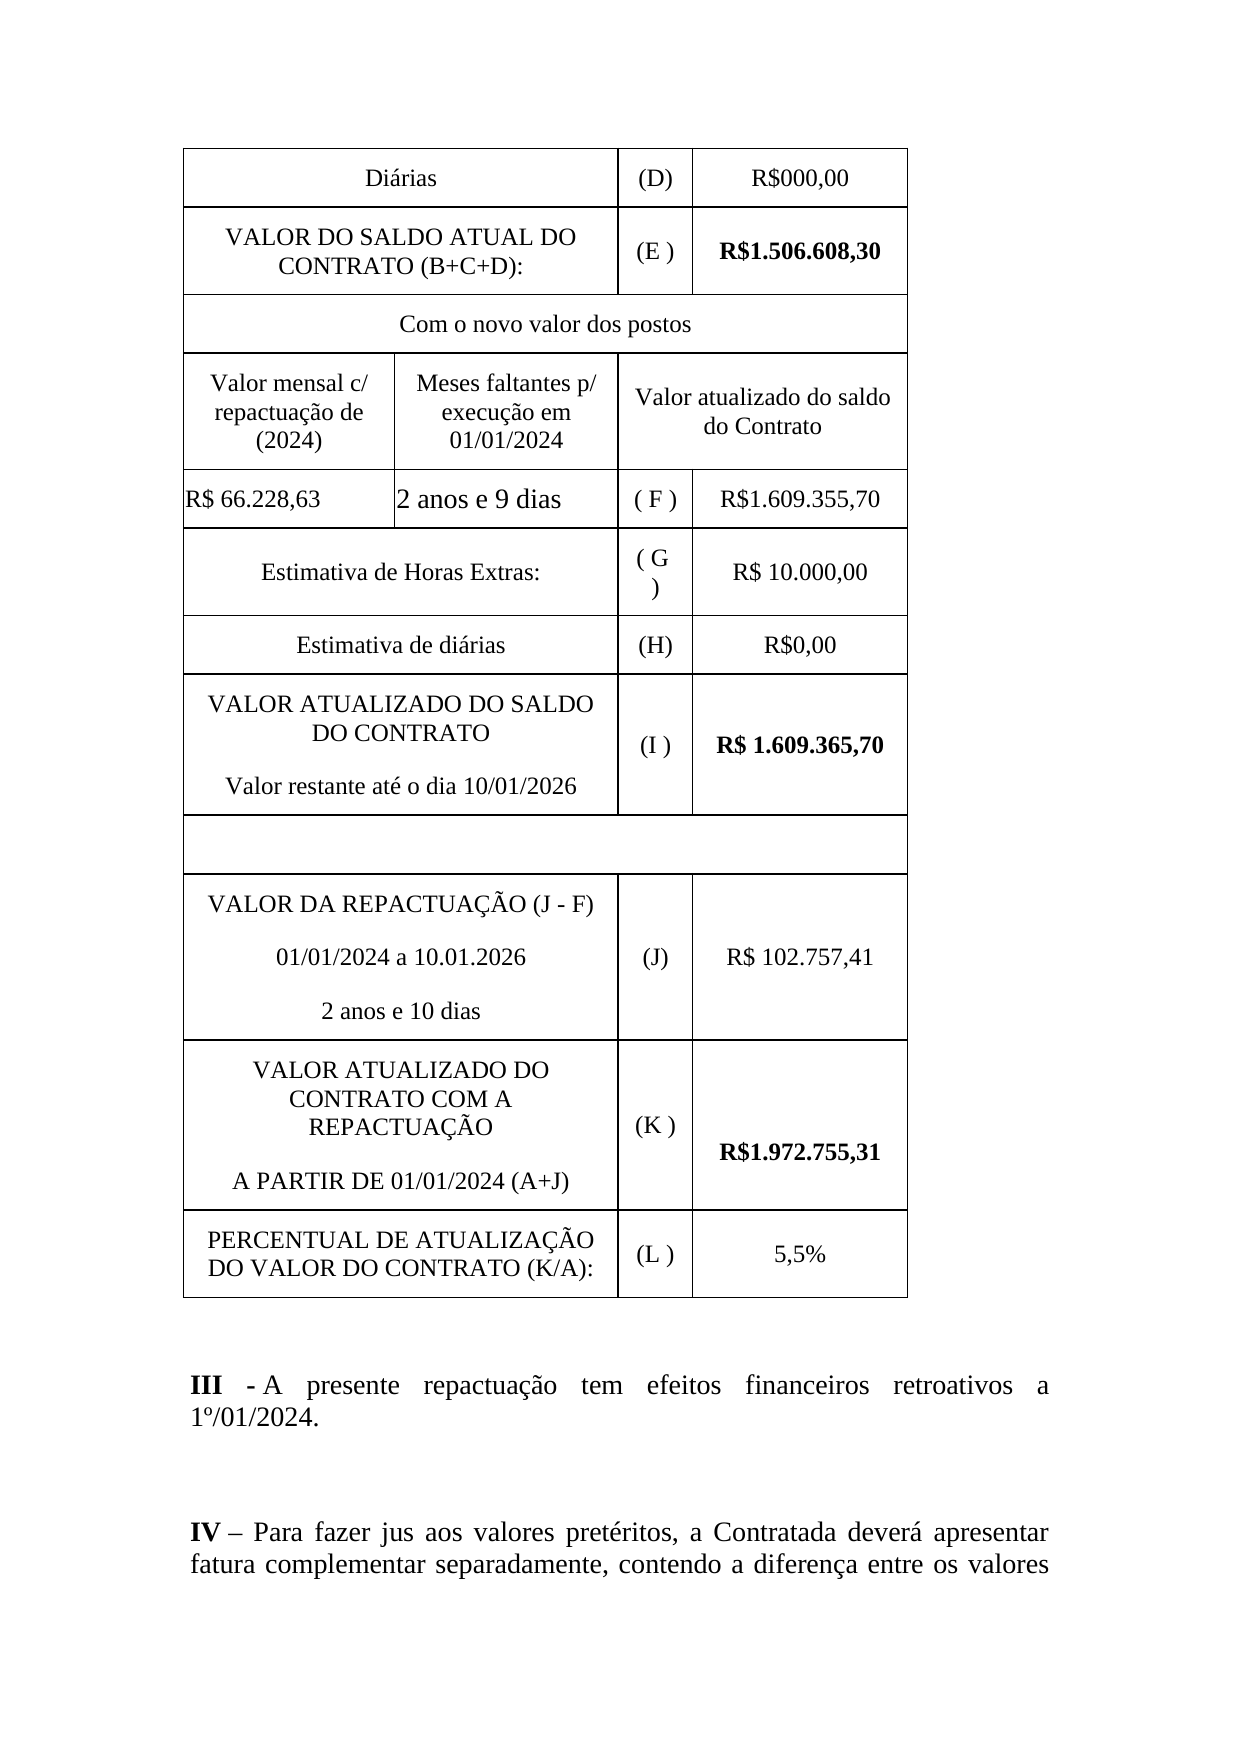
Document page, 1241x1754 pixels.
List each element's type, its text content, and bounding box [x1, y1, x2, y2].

table_cell Estimativa de diárias [184, 616, 617, 673]
table_cell (D) [619, 149, 692, 206]
table_cell PERCENTUAL DE ATUALIZAÇÃO DO VALOR DO CONTRATO (K/A): [184, 1211, 617, 1296]
table_cell (E ) [619, 208, 692, 294]
table_cell R$ 10.000,00 [693, 529, 907, 614]
table_cell R$1.609.355,70 [693, 470, 907, 527]
table_cell Estimativa de Horas Extras: [184, 529, 617, 614]
table_cell 2 anos e 9 dias [395, 470, 617, 527]
table_cell Com o novo valor dos postos [184, 295, 907, 352]
table_cell Valor atualizado do saldo do Contrato [619, 354, 907, 468]
table_cell R$ 66.228,63 [184, 470, 394, 527]
table_cell VALOR ATUALIZADO DO SALDO DO CONTRATO Valor restante até o dia 10/01/2026 [184, 675, 617, 814]
table_cell (I ) [619, 675, 692, 814]
table_cell (J) [619, 875, 692, 1039]
table_cell Diárias [184, 149, 617, 206]
table_cell Valor mensal c/ repactuação de (2024) [184, 354, 394, 468]
table_cell VALOR DO SALDO ATUAL DO CONTRATO (B+C+D): [184, 208, 617, 294]
table_cell R$000,00 [693, 149, 907, 206]
table_cell Meses faltantes p/ execução em 01/01/2024 [395, 354, 617, 468]
text IV – Para fazer jus aos valores pretéritos, a Contratada deverá apresentar fatura complementar separadamente, contendo a diferença entre os valores [190, 1515, 1051, 1580]
table_cell R$ 1.609.365,70 [693, 675, 907, 814]
table_cell (L ) [619, 1211, 692, 1296]
table_cell (K ) [619, 1041, 692, 1209]
table_cell R$ 102.757,41 [693, 875, 907, 1039]
table_cell VALOR ATUALIZADO DO CONTRATO COM A REPACTUAÇÃO A PARTIR DE 01/01/2024 (A+J) [184, 1041, 617, 1209]
table_cell VALOR DA REPACTUAÇÃO (J - F) 01/01/2024 a 10.01.2026 2 anos e 10 dias [184, 875, 617, 1039]
table_cell R$1.972.755,31 [693, 1041, 907, 1209]
text III - A presente repactuação tem efeitos financeiros retroativos a 1º/01/2024. [190, 1368, 1051, 1433]
table_cell ( G ) [619, 529, 692, 614]
table_cell R$0,00 [693, 616, 907, 673]
table_cell R$1.506.608,30 [693, 208, 907, 294]
table_cell (H) [619, 616, 692, 673]
table_cell [184, 816, 907, 873]
table_cell 5,5% [693, 1211, 907, 1296]
table_cell ( F ) [619, 470, 692, 527]
